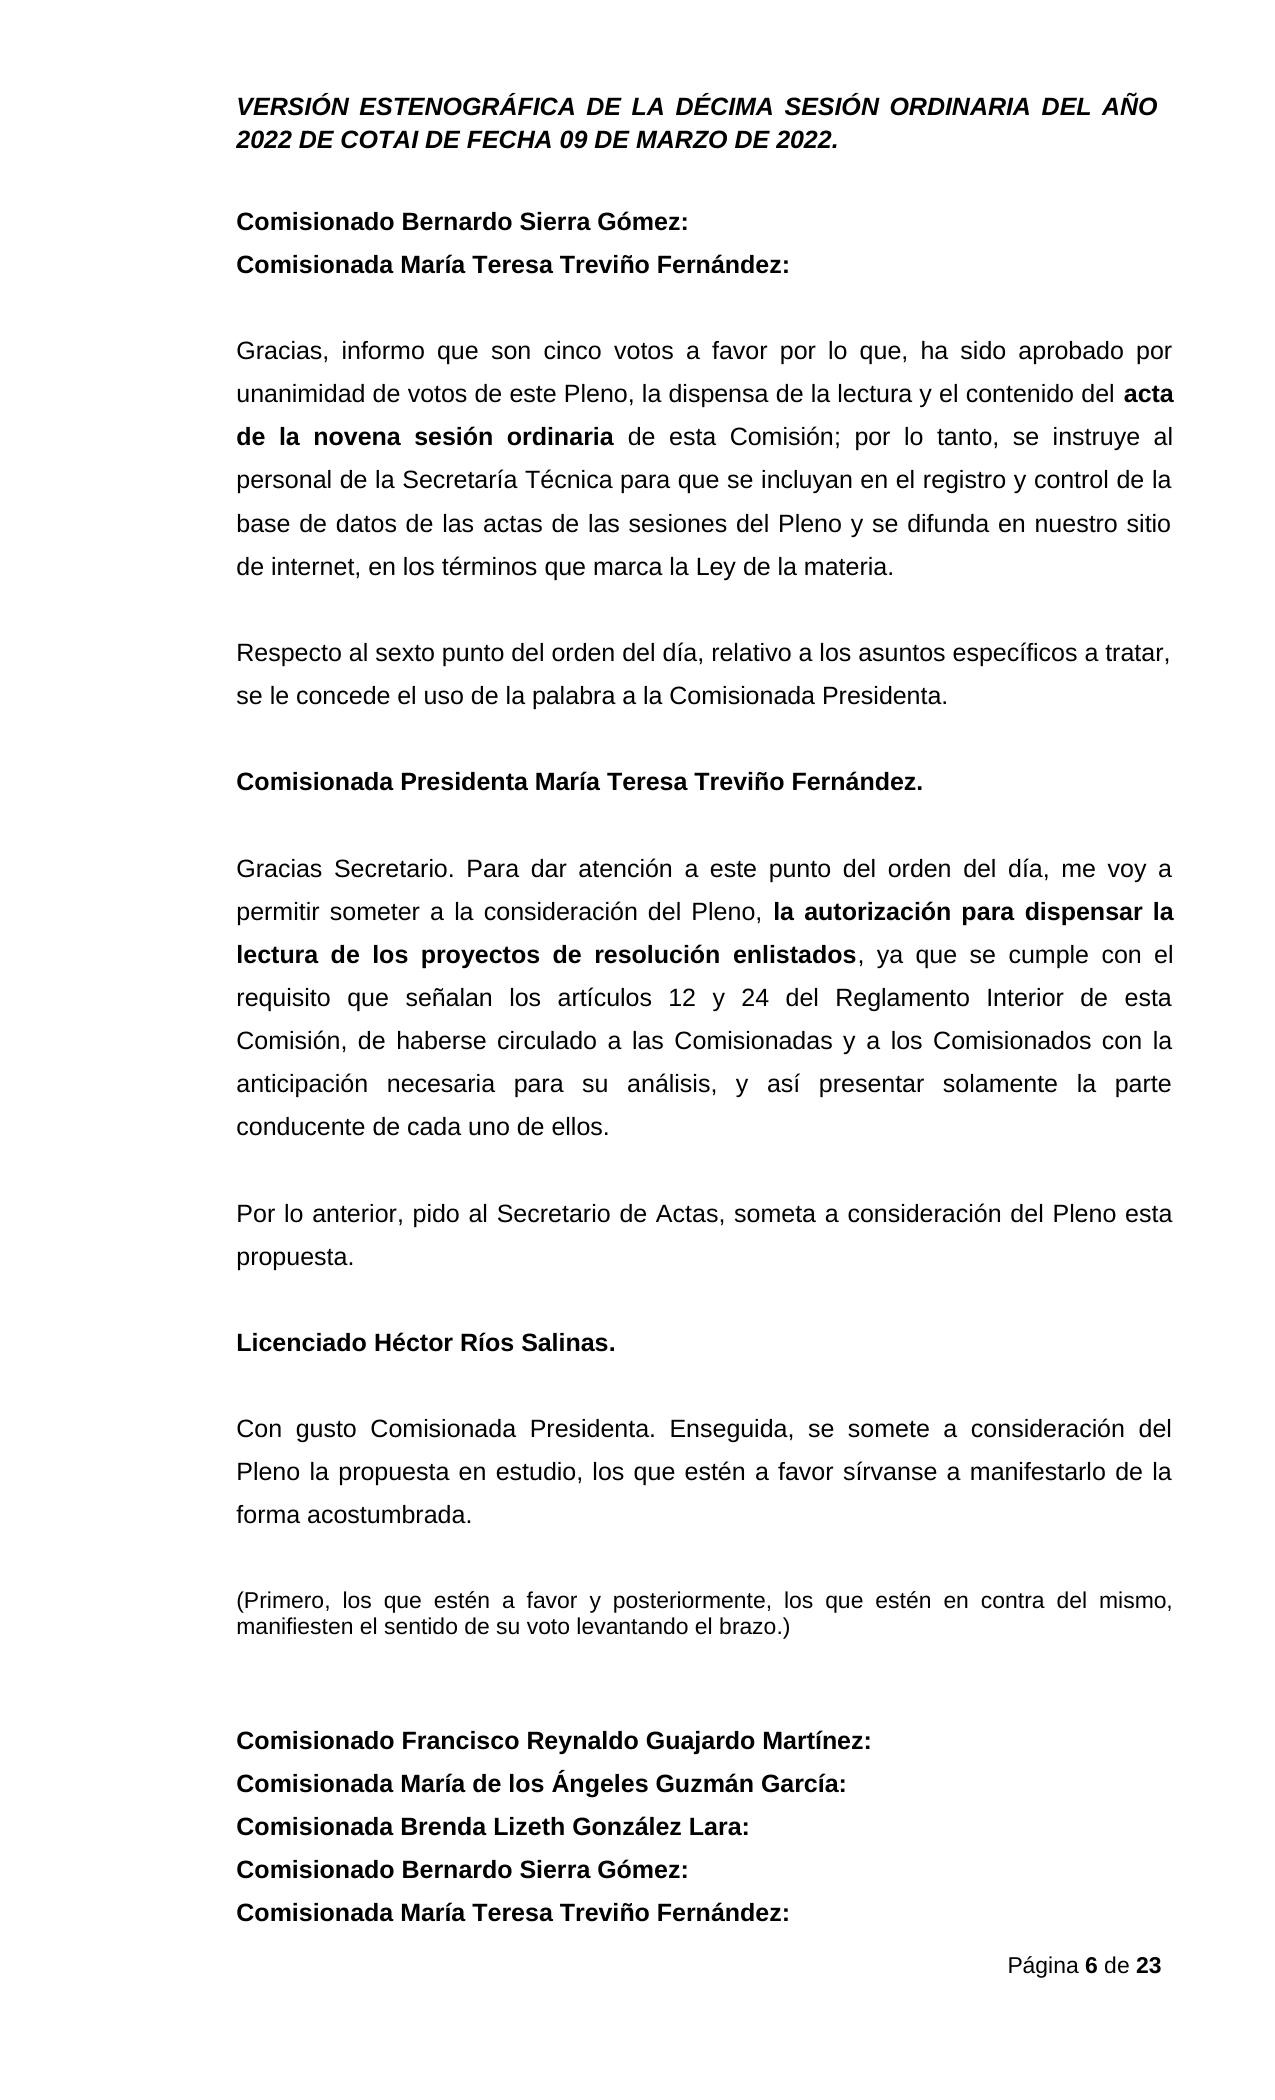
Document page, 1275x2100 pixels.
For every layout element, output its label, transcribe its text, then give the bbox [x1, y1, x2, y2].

text (Primero, los que estén a favor y posteriormente, los que estén en contra del mismo, manifiesten el sentido de su voto levantando el brazo.) [236, 1587, 1174, 1639]
text Comisionada Presidenta María Teresa Treviño Fernández. [236, 767, 1174, 796]
text Comisionada María Teresa Treviño Fernández: [236, 1898, 1174, 1927]
text Respecto al sexto punto del orden del día, relativo a los asuntos específicos a tratar, [236, 638, 1174, 667]
text Comisionada María Teresa Treviño Fernández: [236, 250, 1174, 279]
text Comisionado Bernardo Sierra Gómez: [236, 1855, 1174, 1884]
text Gracias, informo que son cinco votos a favor por lo que, ha sido aprobado por unanimidad de votos de este Pleno, la dispensa de la lectura y el contenido del acta de la novena sesión ordinaria de esta Comisión; por lo tanto, se instruye al personal de la Secretaría Técnica para que se incluyan en el registro y control de la base de datos de las actas de las sesiones del Pleno y se difunda en nuestro sitio de internet, en los términos que marca la Ley de la materia. [236, 336, 1174, 581]
text Comisionada Brenda Lizeth González Lara: [236, 1812, 1174, 1841]
text se le concede el uso de la palabra a la Comisionada Presidenta. [236, 681, 1174, 710]
text Comisionado Francisco Reynaldo Guajardo Martínez: [236, 1726, 1174, 1754]
text Comisionado Bernardo Sierra Gómez: [236, 207, 1174, 236]
text Gracias Secretario. Para dar atención a este punto del orden del día, me voy a permitir someter a la consideración del Pleno, la autorización para dispensar la lectura de los proyectos de resolución enlistados, ya que se cumple con el requisito que señalan los artículos 12 y 24 del Reglamento Interior de esta Comisión, de haberse circulado a las Comisionadas y a los Comisionados con la anticipación necesaria para su análisis, y así presentar solamente la parte conducente de cada uno de ellos. [236, 854, 1174, 1141]
text Con gusto Comisionada Presidenta. Enseguida, se somete a consideración del Pleno la propuesta en estudio, los que estén a favor sírvanse a manifestarlo de la forma acostumbrada. [236, 1414, 1174, 1529]
text Comisionada María de los Ángeles Guzmán García: [236, 1769, 1174, 1798]
text Por lo anterior, pido al Secretario de Actas, someta a consideración del Pleno esta propuesta. [236, 1199, 1174, 1271]
text Licenciado Héctor Ríos Salinas. [236, 1328, 1174, 1357]
